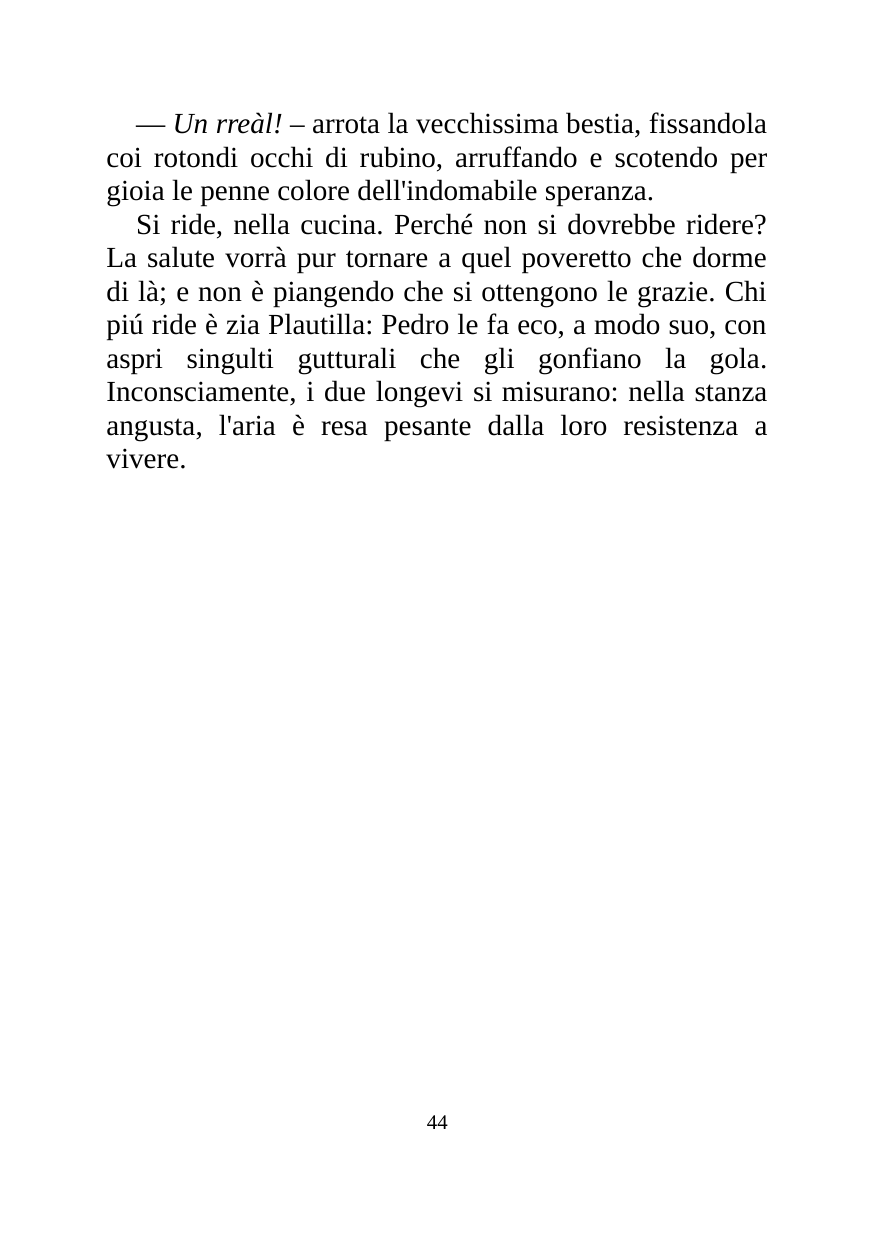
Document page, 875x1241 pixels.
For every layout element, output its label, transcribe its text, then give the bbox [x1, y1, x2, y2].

text Si ride, nella cucina. Perché non si dovrebbe ridere? La salute vorrà pur tornare a quel poveretto che dorme di là; e non è piangendo che si ottengono le grazie. Chi piú ride è zia Plautilla: Pedro le fa eco, a modo suo, con aspri singulti gutturali che gli gonfiano la gola. Inconsciamente, i due longevi si misurano: nella stanza angusta, l'aria è resa pesante dalla loro resistenza a vivere. [106, 207, 768, 475]
text — Un rreàl! – arrota la vecchissima bestia, fissandola coi rotondi occhi di rubino, arruffando e scotendo per gioia le penne colore dell'indomabile speranza. [106, 106, 768, 207]
